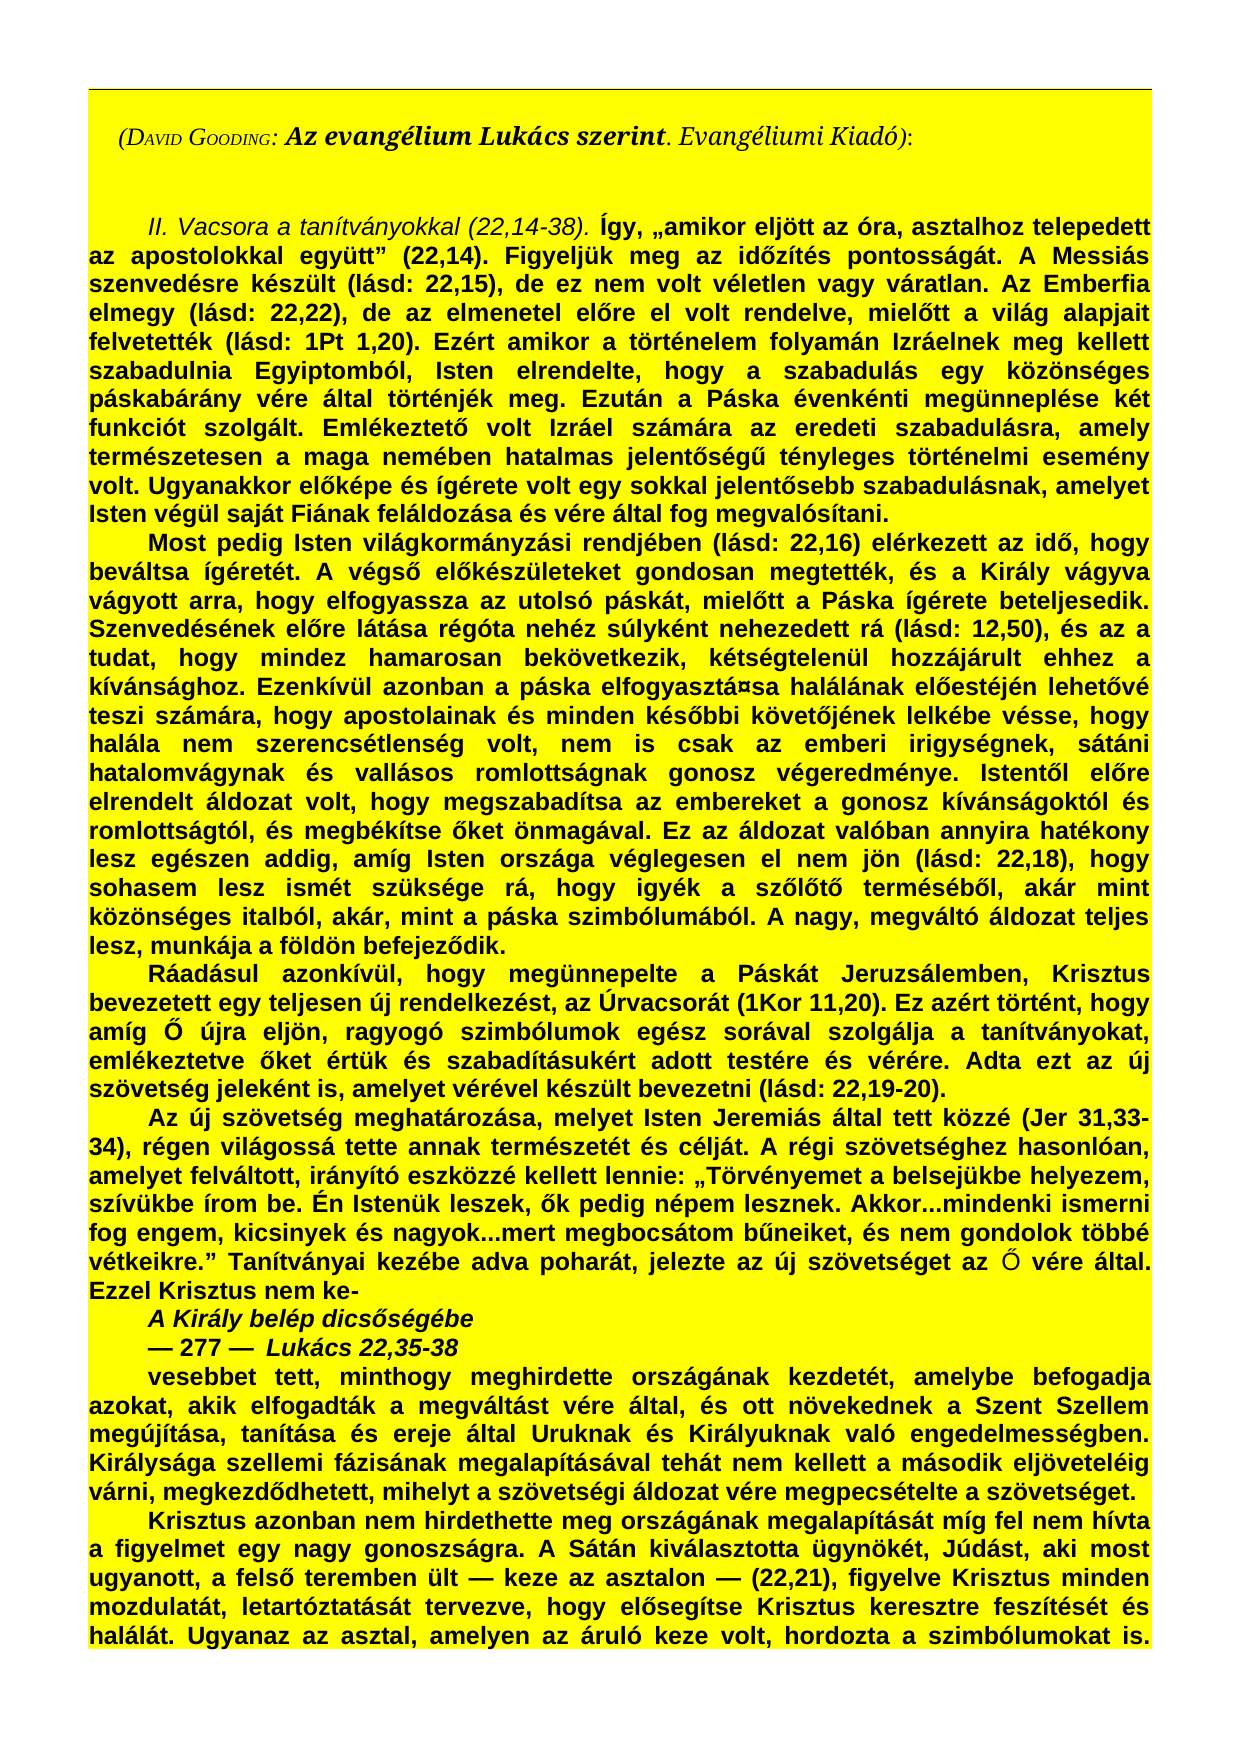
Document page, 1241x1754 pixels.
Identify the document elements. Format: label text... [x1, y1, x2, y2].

text Az új szövetség meghatározása, melyet Isten Jeremiás által tett közzé (Jer 31,33-34), régen világossá tette annak természetét és célját. A régi szövetséghez hasonlóan, amelyet felváltott, irányító eszközzé kellett lennie: „Törvényemet a belsejükbe helyezem, szívükbe írom be. Én Istenük leszek, ők pedig népem lesznek. Akkor...mindenki ismerni fog engem, kicsinyek és nagyok...mert megbocsátom bűneiket, és nem gondolok többé vétkeikre.” Tanítványai kezébe adva poharát, jelezte az új szövetséget az Ő vére által. Ezzel Krisztus nem ke‑ [88, 1103, 1152, 1304]
text vesebbet tett, minthogy meghirdette országának kezdetét, amelybe befogadja azokat, akik elfogadták a megváltást vére által, és ott növekednek a Szent Szellem megújítása, tanítása és ereje által Uruknak és Királyuknak való engedelmességben. Királysága szellemi fázisának megalapításával tehát nem kellett a második eljöveteléig várni, megkezdődhetett, mihelyt a szövetségi áldozat vére megpecsételte a szövetséget. [88, 1362, 1152, 1506]
text Most pedig Isten világkormányzási rendjében (lásd: 22,16) elérkezett az idő, hogy beváltsa ígéretét. A végső előkészületeket gondosan megtették, és a Király vágyva vágyott arra, hogy elfogyassza az utolsó páskát, mielőtt a Páska ígérete beteljesedik. Szenvedésének előre látása régóta nehéz súlyként nehezedett rá (lásd: 12,50), és az a tudat, hogy mindez hamarosan bekövetkezik, kétségtelenül hozzájárult ehhez a kívánsághoz. Ezenkívül azonban a páska elfogyasztá¤sa halálának előestéjén lehetővé teszi számára, hogy apostolainak és minden későbbi követőjének lelkébe vésse, hogy halála nem szerencsétlenség volt, nem is csak az emberi irigységnek, sátáni hatalomvágynak és vallásos romlottságnak gonosz végeredménye. Istentől előre elrendelt áldozat volt, hogy megszabadítsa az embereket a gonosz kívánságoktól és romlottságtól, és megbékítse őket önmagával. Ez az áldozat valóban annyira hatékony lesz egészen addig, amíg Isten országa véglegesen el nem jön (lásd: 22,18), hogy sohasem lesz ismét szüksége rá, hogy igyék a szőlőtő terméséből, akár mint közönséges italból, akár, mint a páska szimbólumából. A nagy, megváltó áldozat teljes lesz, munkája a földön befejeződik. [88, 528, 1152, 959]
text Krisztus azonban nem hirdethette meg országának megalapítását míg fel nem hívta a figyelmet egy nagy gonoszságra. A Sátán kiválasztotta ügynökét, Júdást, aki most ugyanott, a felső teremben ült — keze az asztalon — (22,21), figyelve Krisztus minden mozdulatát, letartóztatását tervezve, hogy elősegítse Krisztus keresztre feszítését és halálát. Ugyanaz az asztal, amelyen az áruló keze volt, hordozta a szimbólumokat is. [88, 1506, 1152, 1649]
text Ráadásul azonkívül, hogy megünnepelte a Páskát Jeruzsálemben, Krisztus bevezetett egy teljesen új rendelkezést, az Úrvacsorát (1Kor 11,20). Ez azért történt, hogy amíg Ő újra eljön, ragyogó szimbólumok egész sorával szolgálja a tanítványokat, emlékeztetve őket értük és szabadításukért adott testére és vérére. Adta ezt az új szövetség jeleként is, amelyet vérével készült bevezetni (lásd: 22,19-20). [88, 959, 1152, 1103]
text (David Gooding: Az evangélium Lukács szerint. Evangéliumi Kiadó): [88, 90, 1152, 182]
text — 277 — Lukács 22,35-38 [88, 1333, 1152, 1362]
text II. Vacsora a tanítványokkal (22,14-38). Így, „amikor eljött az óra, asztalhoz telepedett az apostolokkal együtt” (22,14). Figyeljük meg az időzítés pontosságát. A Messiás szenvedésre készült (lásd: 22,15), de ez nem volt véletlen vagy váratlan. Az Emberfia elmegy (lásd: 22,22), de az elmenetel előre el volt rendelve, mielőtt a világ alapjait felvetették (lásd: 1Pt 1,20). Ezért amikor a történelem folyamán Izráelnek meg kellett szabadulnia Egyiptomból, Isten elrendelte, hogy a szabadulás egy közönséges páskabárány vére által történjék meg. Ezután a Páska évenkénti megünneplése két funkciót szolgált. Emlékeztető volt Izráel számára az eredeti szabadulásra, amely természetesen a maga nemében hatalmas jelentőségű tényleges történelmi esemény volt. Ugyanakkor előképe és ígérete volt egy sokkal jelentősebb szabadulásnak, amelyet Isten végül saját Fiának feláldozása és vére által fog megvalósítani. [88, 212, 1152, 528]
text A Király belép dicsőségébe [88, 1304, 1152, 1333]
